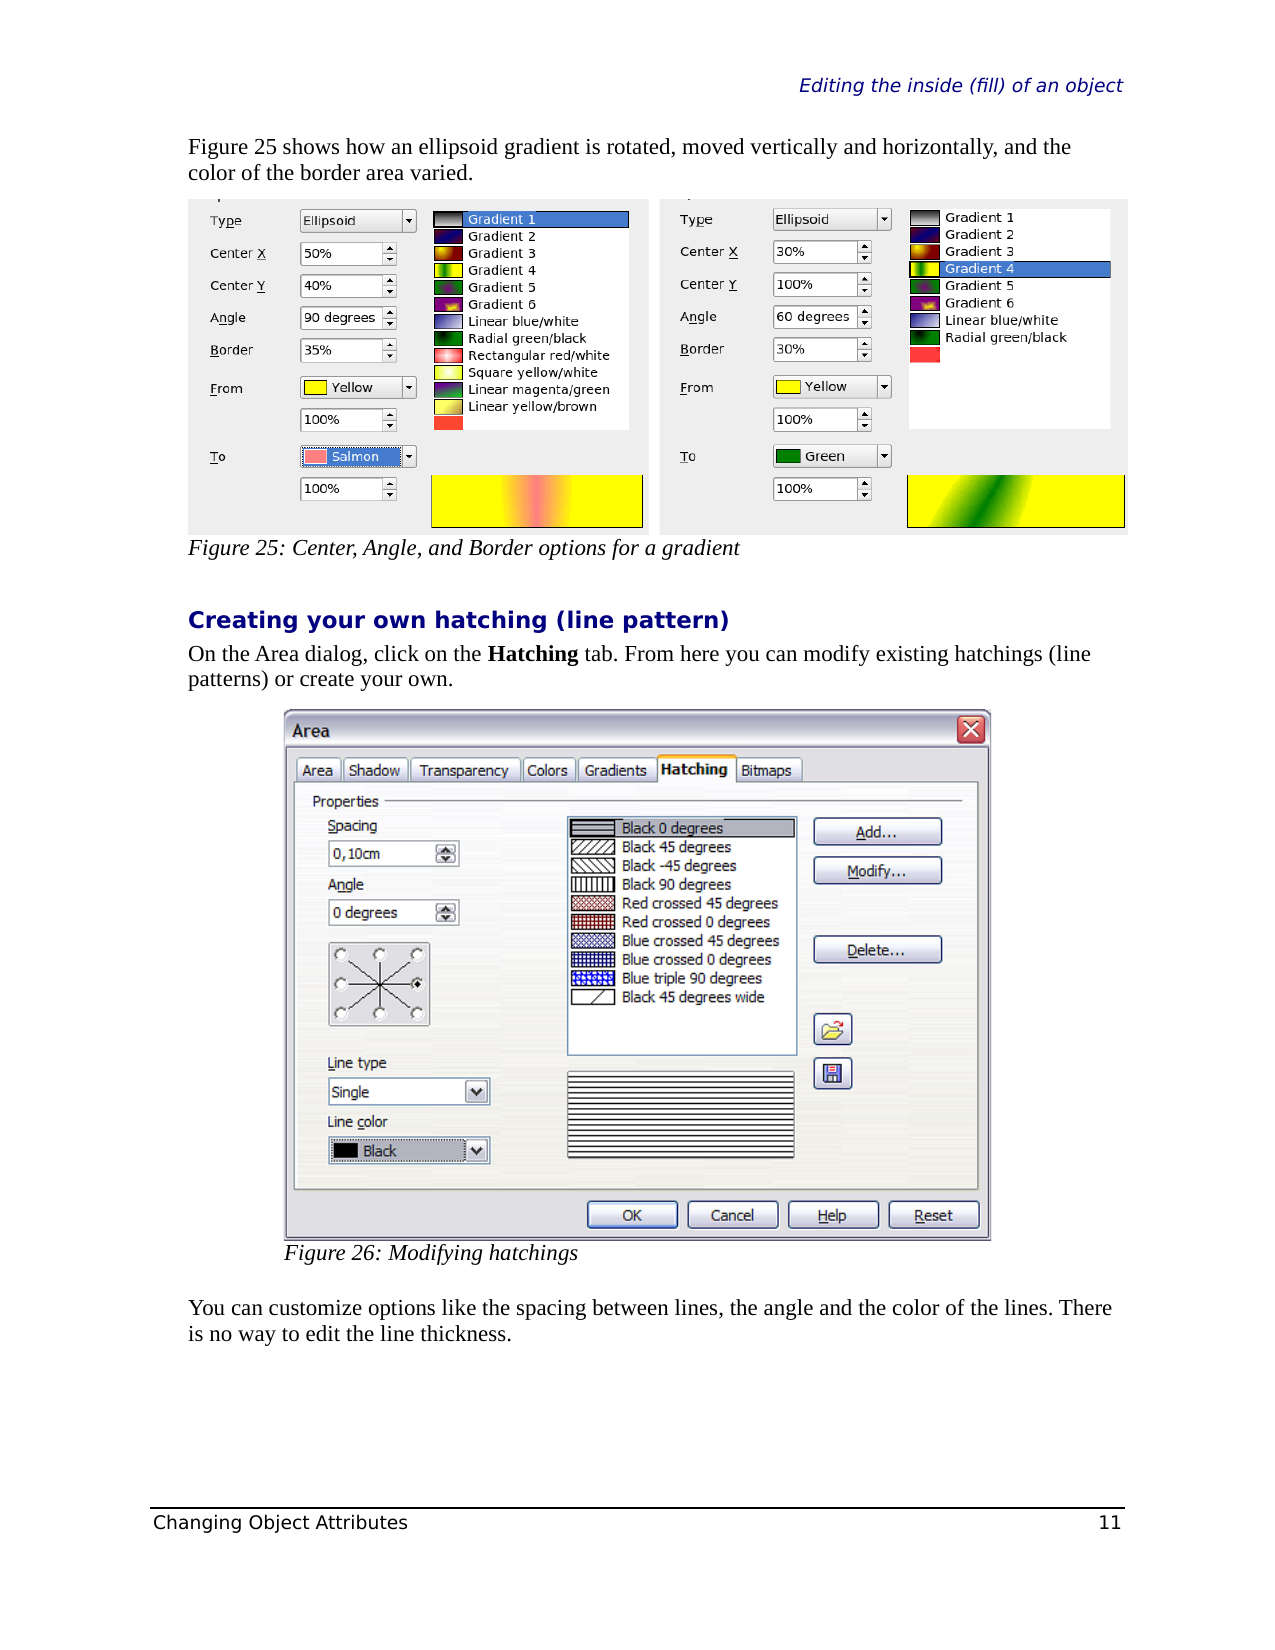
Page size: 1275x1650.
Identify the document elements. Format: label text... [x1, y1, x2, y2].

picture [659, 199, 1128, 535]
text Figure 26: Modifying hatchings [284, 1241, 991, 1266]
subtitle Creating your own hatching (line pattern) [188, 608, 1125, 634]
text You can customize options like the spacing between lines, the angle and the color of the lines. There is no way to edit the line thickness. [188, 1295, 1125, 1346]
text Figure 25: Center, Angle, and Border options for a gradient [188, 200, 1128, 560]
text On the Area dialog, click on the Hatching tab. From here you can modify existing hatchings (line patterns) or create your own. [188, 640, 1125, 691]
picture [187, 199, 649, 535]
picture [283, 709, 992, 1241]
text Figure 25 shows how an ellipsoid gradient is rotated, moved vertically and horizontally, and the color of the border area varied. [188, 134, 1125, 185]
